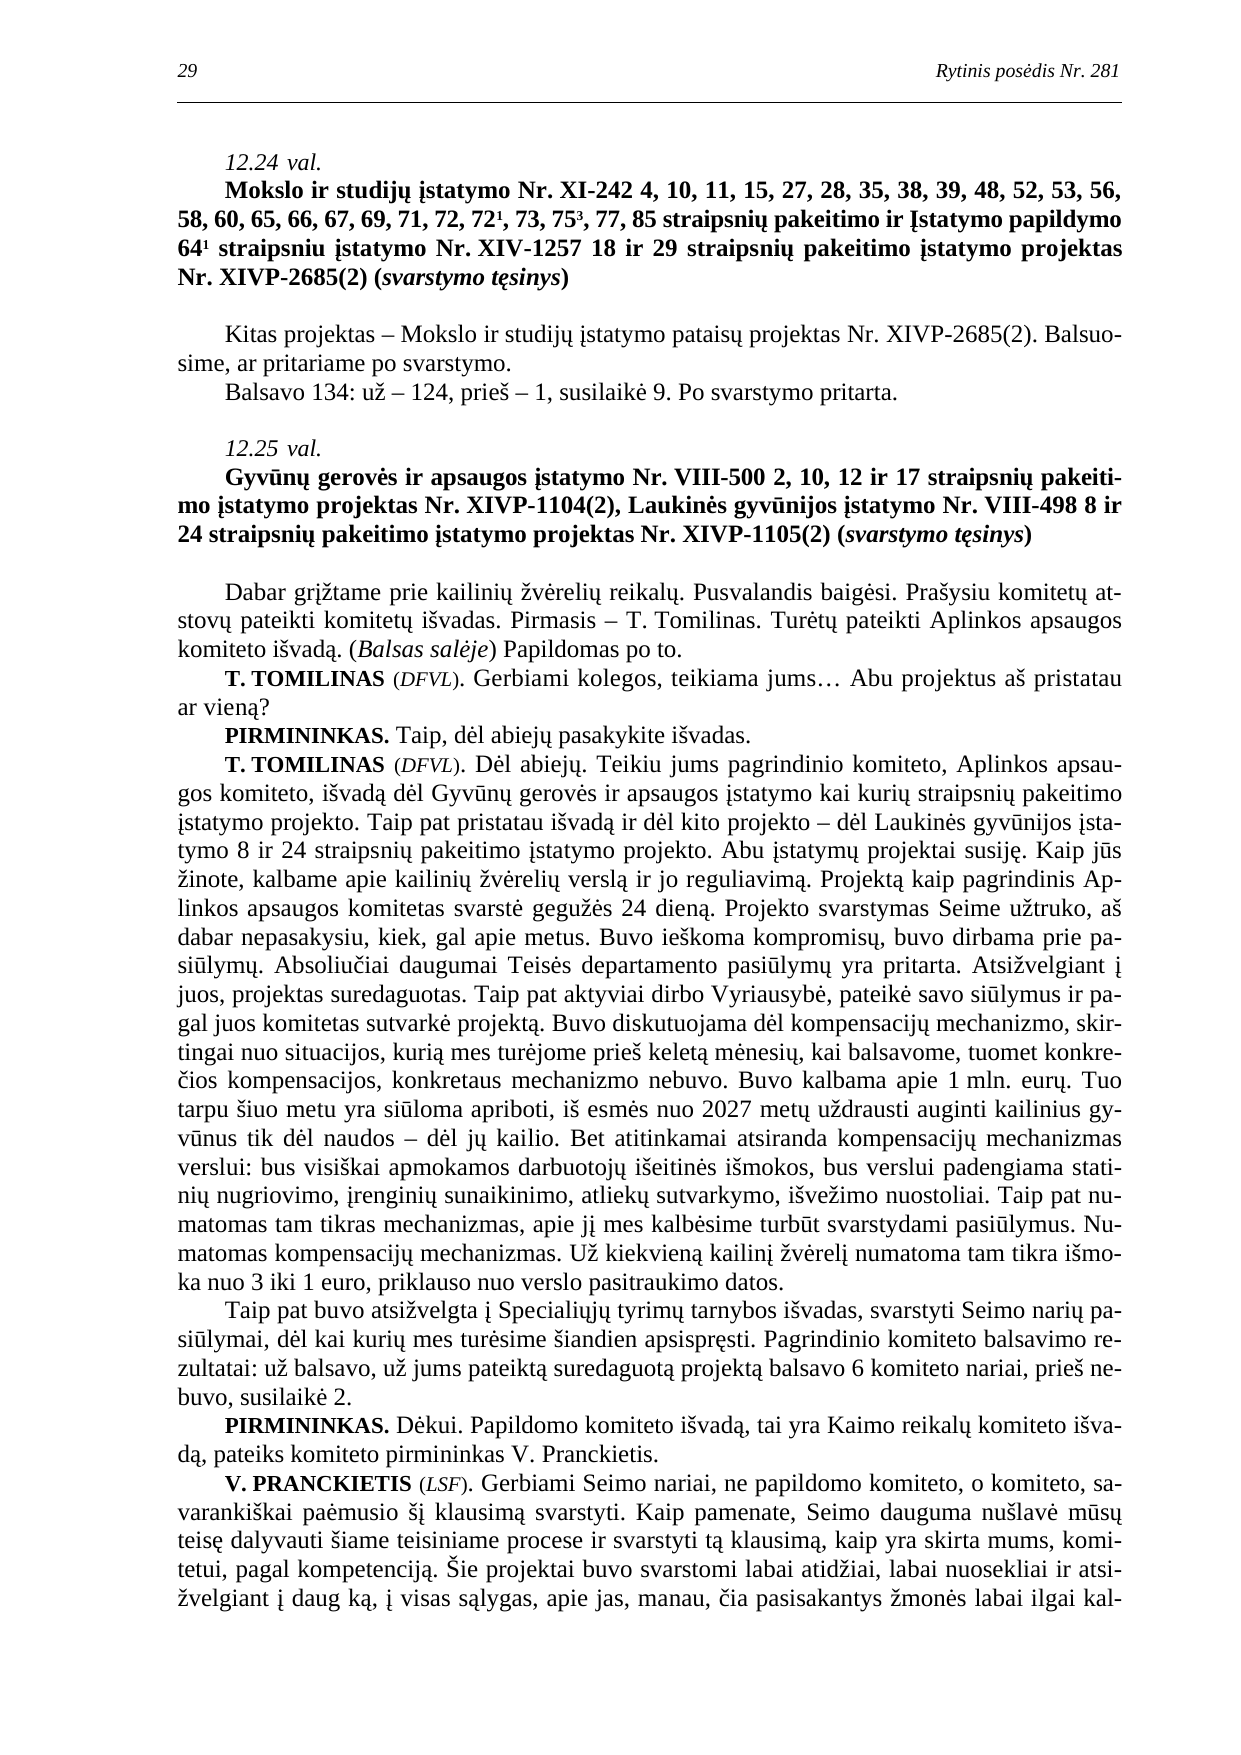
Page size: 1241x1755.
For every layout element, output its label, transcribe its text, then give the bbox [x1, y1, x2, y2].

text Bal­sa­vo 134: už – 124, prieš – 1, su­si­lai­kė 9. Po svars­ty­mo pri­tar­ta. [177, 377, 1122, 405]
text V. PRANCKIETIS (LSF). Ger­bia­mi Sei­mo na­riai, ne pa­pil­do­mo ko­mi­te­to, o ko­mi­te­to, sa­va­ran­kiš­kai pa­ė­mu­sio šį klau­si­mą svars­ty­ti. Kaip pa­me­na­te, Sei­mo dau­gu­ma nu­šla­vė mū­sų tei­sę da­ly­vau­ti šia­me tei­si­nia­me pro­ce­se ir svars­ty­ti tą klau­si­mą, kaip yra skir­ta mums, ko­mi­te­tui, pa­gal kom­pe­ten­ci­ją. Šie pro­jek­tai bu­vo svars­to­mi la­bai ati­džiai, la­bai nuo­sek­liai ir at­si­žvel­giant į daug ką, į vi­sas są­ly­gas, apie jas, ma­nau, čia pa­si­sa­kan­tys žmo­nės la­bai il­gai kal­ [177, 1468, 1122, 1612]
text PIRMININKAS. Taip, dėl abie­jų pa­sa­ky­ki­te iš­va­das. [177, 720, 1122, 749]
text 12.25 val. [224, 434, 1122, 462]
text Taip pat bu­vo at­si­žvelg­ta į Spe­cia­lių­jų ty­ri­mų tar­ny­bos iš­va­das, svars­ty­ti Sei­mo na­rių pa­siū­ly­mai, dėl kai ku­rių mes tu­rė­si­me šian­dien ap­si­spręs­ti. Pa­grin­di­nio ko­mi­te­to bal­sa­vi­mo re­zul­ta­tai: už bal­sa­vo, už jums pa­teik­tą su­re­da­guo­tą pro­jek­tą bal­sa­vo 6 ko­mi­te­to na­riai, prieš ne­bu­vo, su­si­lai­kė 2. [177, 1295, 1122, 1410]
text Da­bar grįž­ta­me prie kai­li­nių žvė­re­lių rei­ka­lų. Pus­va­lan­dis bai­gė­si. Pra­šy­siu ko­mi­te­tų at­sto­vų pa­teik­ti ko­mi­te­tų iš­va­das. Pir­ma­sis – T. To­mi­li­nas. Tu­rė­tų pa­teik­ti Ap­lin­kos ap­sau­gos ko­mi­te­to iš­va­dą. (Bal­sas sa­lė­je) Pa­pil­do­mas po to. [177, 577, 1122, 663]
text Ki­tas pro­jek­tas – Moks­lo ir stu­di­jų įsta­ty­mo pa­tai­sų pro­jek­tas Nr. XIVP-2685(2). Bal­suo­si­me, ar pri­ta­ria­me po svars­ty­mo. [177, 319, 1122, 377]
text Moks­lo ir stu­di­jų įsta­ty­mo Nr. XI-242 4, 10, 11, 15, 27, 28, 35, 38, 39, 48, 52, 53, 56, 58, 60, 65, 66, 67, 69, 71, 72, 721, 73, 753, 77, 85 straips­nių pa­kei­ti­mo ir Įsta­ty­mo pa­pil­dy­mo 641 straips­niu įsta­ty­mo Nr. XIV-1257 18 ir 29 straips­nių pa­kei­ti­mo įsta­ty­mo pro­jek­tas Nr. XIVP-2685(2) (svars­ty­mo tę­si­nys) [177, 175, 1122, 290]
text Gy­vū­nų ge­ro­vės ir ap­sau­gos įsta­ty­mo Nr. VIII-500 2, 10, 12 ir 17 straips­nių pa­kei­ti­mo įsta­ty­mo pro­jek­tas Nr. XIVP-1104(2), Lau­ki­nės gy­vū­ni­jos įsta­ty­mo Nr. VIII-498 8 ir 24 straips­nių pa­kei­ti­mo įsta­ty­mo pro­jek­tas Nr. XIVP-1105(2) (svars­ty­mo tę­si­nys) [177, 462, 1122, 548]
text T. TOMILINAS (DFVL). Dėl abie­jų. Tei­kiu jums pa­grin­di­nio ko­mi­te­to, Ap­lin­kos ap­sau­gos ko­mi­te­to, iš­va­dą dėl Gy­vū­nų ge­ro­vės ir ap­sau­gos įsta­ty­mo kai ku­rių straips­nių pa­kei­ti­mo įsta­ty­mo pro­jek­to. Taip pat pri­sta­tau iš­va­dą ir dėl ki­to pro­jek­to – dėl Lau­ki­nės gy­vū­ni­jos įsta­ty­mo 8 ir 24 straips­nių pa­kei­ti­mo įsta­ty­mo pro­jek­to. Abu įsta­ty­mų pro­jek­tai su­si­ję. Kaip jūs ži­no­te, kal­ba­me apie kai­li­nių žvė­re­lių ver­slą ir jo re­gu­lia­vi­mą. Pro­jek­tą kaip pa­grin­di­nis Ap­lin­kos ap­sau­gos ko­mi­te­tas svars­tė ge­gu­žės 24 die­ną. Pro­jek­to svars­ty­mas Sei­me už­tru­ko, aš da­bar ne­pa­sa­ky­siu, kiek, gal apie me­tus. Bu­vo ieš­ko­ma kom­pro­mi­sų, bu­vo dir­ba­ma prie pa­siū­ly­mų. Ab­so­liu­čiai dau­gu­mai Tei­sės de­par­ta­men­to pa­siū­ly­mų yra pri­tar­ta. At­si­žvel­giant į juos, pro­jek­tas su­re­da­guo­tas. Taip pat ak­ty­viai dir­bo Vy­riau­sy­bė, pa­tei­kė sa­vo siū­ly­mus ir pa­gal juos ko­mi­te­tas su­tvar­kė pro­jek­tą. Bu­vo dis­ku­tuo­ja­ma dėl kom­pen­sa­ci­jų me­cha­niz­mo, skir­tin­gai nuo si­tu­a­ci­jos, ku­rią mes tu­rė­jo­me prieš ke­le­tą mė­ne­sių, kai bal­sa­vo­me, tuo­met kon­kre­čios kom­pen­sa­ci­jos, kon­kre­taus me­cha­niz­mo ne­bu­vo. Bu­vo kal­ba­ma apie 1 mln. eu­rų. Tuo tar­pu šiuo me­tu yra siū­lo­ma ap­ri­bo­ti, iš es­mės nuo 2027 me­tų už­draus­ti au­gin­ti kai­li­nius gy­vū­nus tik dėl nau­dos – dėl jų kai­lio. Bet ati­tin­ka­mai at­si­ran­da kom­pen­sa­ci­jų me­cha­niz­mas ver­slui: bus vi­siš­kai ap­mo­ka­mos dar­buo­to­jų iš­ei­ti­nės iš­mo­kos, bus ver­slui pa­den­gia­ma sta­ti­nių nu­grio­vi­mo, įren­gi­nių su­nai­ki­ni­mo, at­lie­kų su­tvar­ky­mo, iš­ve­ži­mo nuos­to­liai. Taip pat nu­ma­to­mas tam tik­ras me­cha­niz­mas, apie jį mes kal­bė­si­me tur­būt svars­ty­da­mi pa­siū­ly­mus. Nu­ma­to­mas kom­pen­sa­ci­jų me­cha­niz­mas. Už kiek­vie­ną kai­li­nį žvė­re­lį nu­ma­to­ma tam tik­ra iš­mo­ka nuo 3 iki 1 eu­ro, pri­klau­so nuo ver­slo pa­si­trau­ki­mo da­tos. [177, 749, 1122, 1295]
text 12.24 val. [224, 148, 1122, 175]
text PIRMININKAS. Dė­kui. Pa­pil­do­mo ko­mi­te­to iš­va­dą, tai yra Kai­mo rei­ka­lų ko­mi­te­to iš­va­dą, pa­teiks ko­mi­te­to pir­mi­nin­kas V. Pranc­kie­tis. [177, 1410, 1122, 1468]
text T. TOMILINAS (DFVL). Ger­bia­mi ko­le­gos, tei­kia­ma jums… Abu pro­jek­tus aš pri­sta­tau ar vie­ną? [177, 663, 1122, 720]
